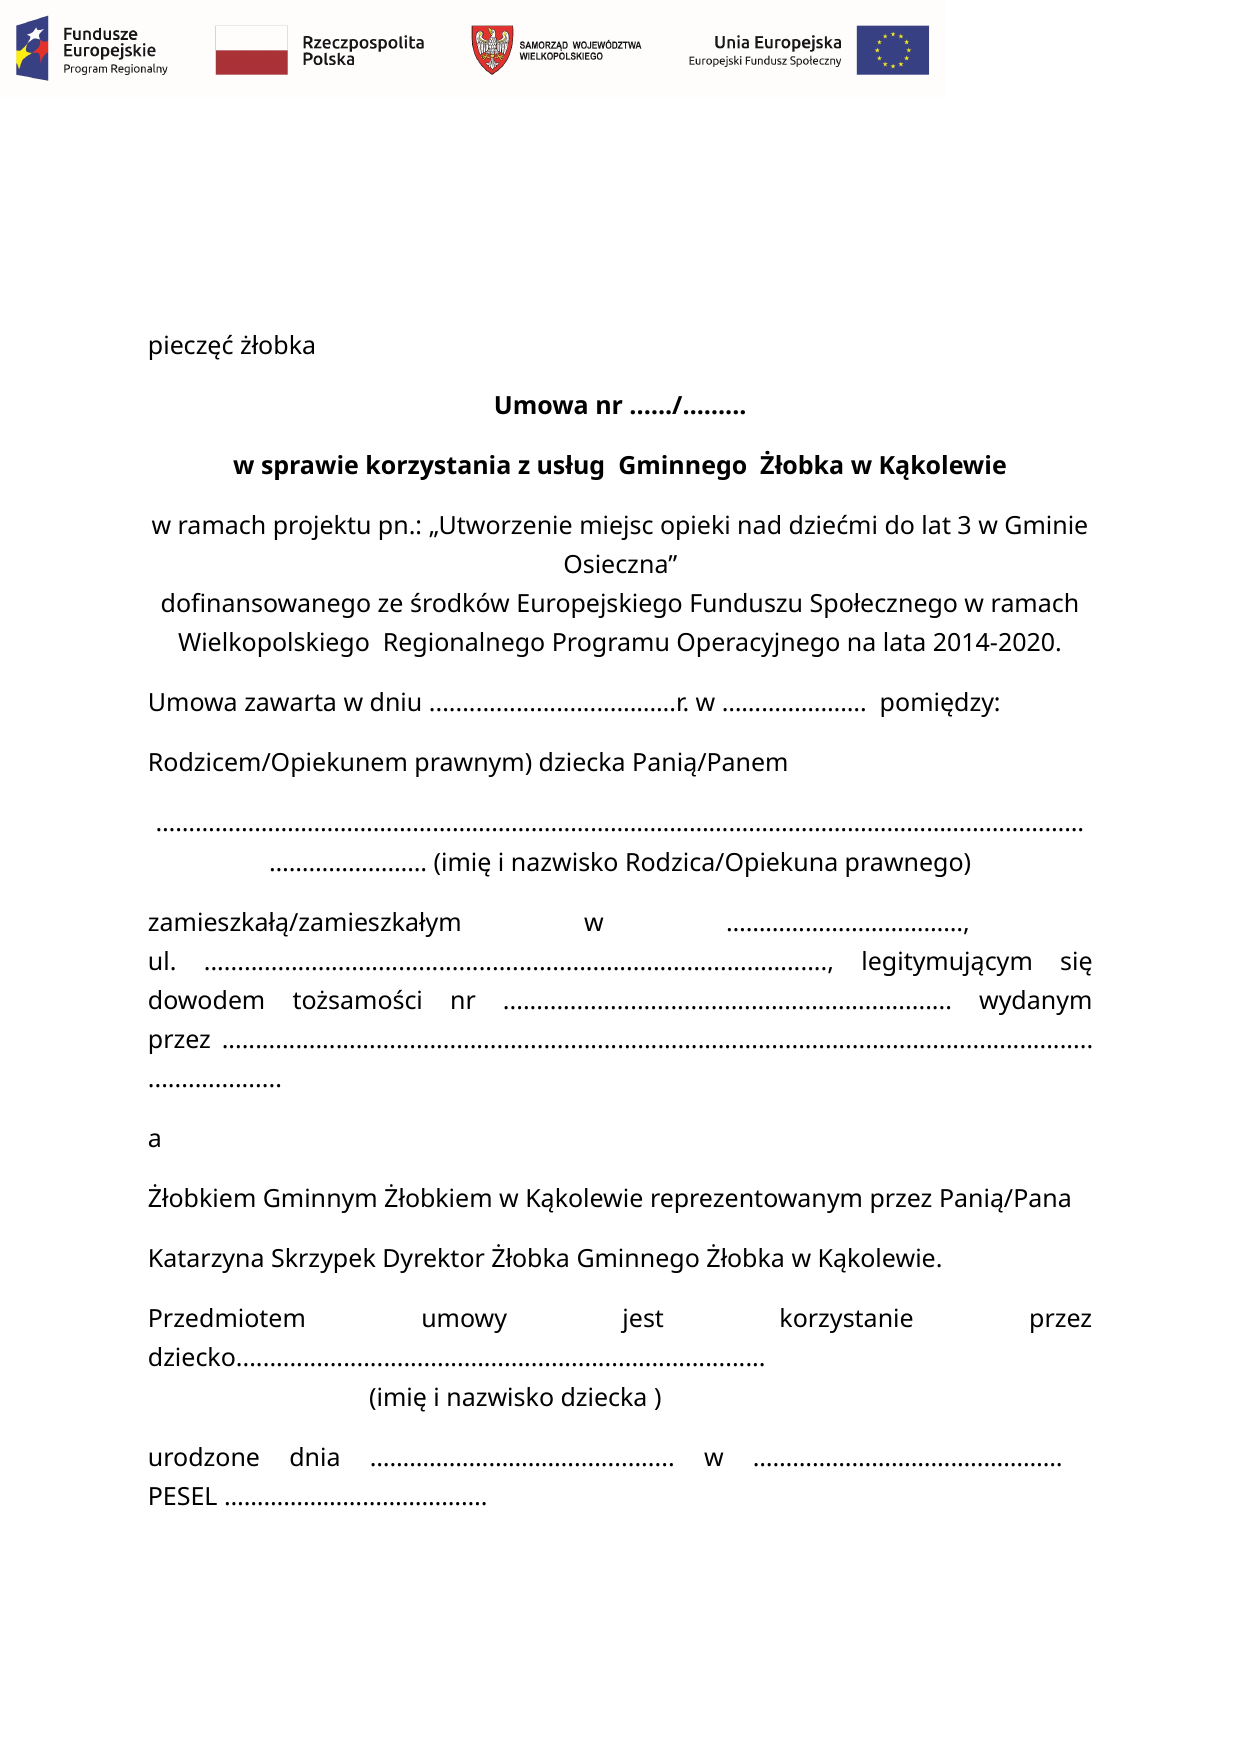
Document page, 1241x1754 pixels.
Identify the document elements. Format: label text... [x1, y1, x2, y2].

text ………………………………………………………………………………………………………………………………………………… (imię i nazwisko Rodzica/Opiekuna prawnego) [148, 805, 1093, 878]
text w ramach projektu pn.: „Utworzenie miejsc opieki nad dziećmi do lat 3 w Gminie Osieczna” dofinansowanego ze środków Europejskiego Funduszu Społecznego w ramach Wielkopolskiego Regionalnego Programu Operacyjnego na lata 2014-2020. [148, 508, 1093, 659]
text Umowa zawarta w dniu ..............................…….r. w …………………. pomiędzy: [148, 685, 1093, 719]
text w sprawie korzystania z usług Gminnego Żłobka w Kąkolewie [148, 448, 1093, 482]
text a [148, 1121, 1093, 1155]
text urodzone dnia …………………………................ w ………………………….….………… PESEL …………………………………. [148, 1439, 1093, 1512]
text pieczęć żłobka [148, 328, 1093, 362]
text Żłobkiem Gminnym Żłobkiem w Kąkolewie reprezentowanym przez Panią/Pana [148, 1181, 1093, 1215]
text zamieszkałą/zamieszkałym w ………………………………, ul. ............................................................................................., legitymującym się dowodem tożsamości nr ................................................................... wydanym przez ...................................................................................................................................................... [148, 904, 1093, 1095]
text Rodzicem/Opiekunem prawnym) dziecka Panią/Panem [148, 745, 1093, 779]
text Przedmiotem umowy jest korzystanie przez dziecko............................................................................... (imię i nazwisko dziecka ) [148, 1301, 1093, 1413]
text Katarzyna Skrzypek Dyrektor Żłobka Gminnego Żłobka w Kąkolewie. [148, 1241, 1093, 1275]
picture [0, 0, 945, 97]
text Umowa nr ..…./……... [148, 388, 1093, 422]
